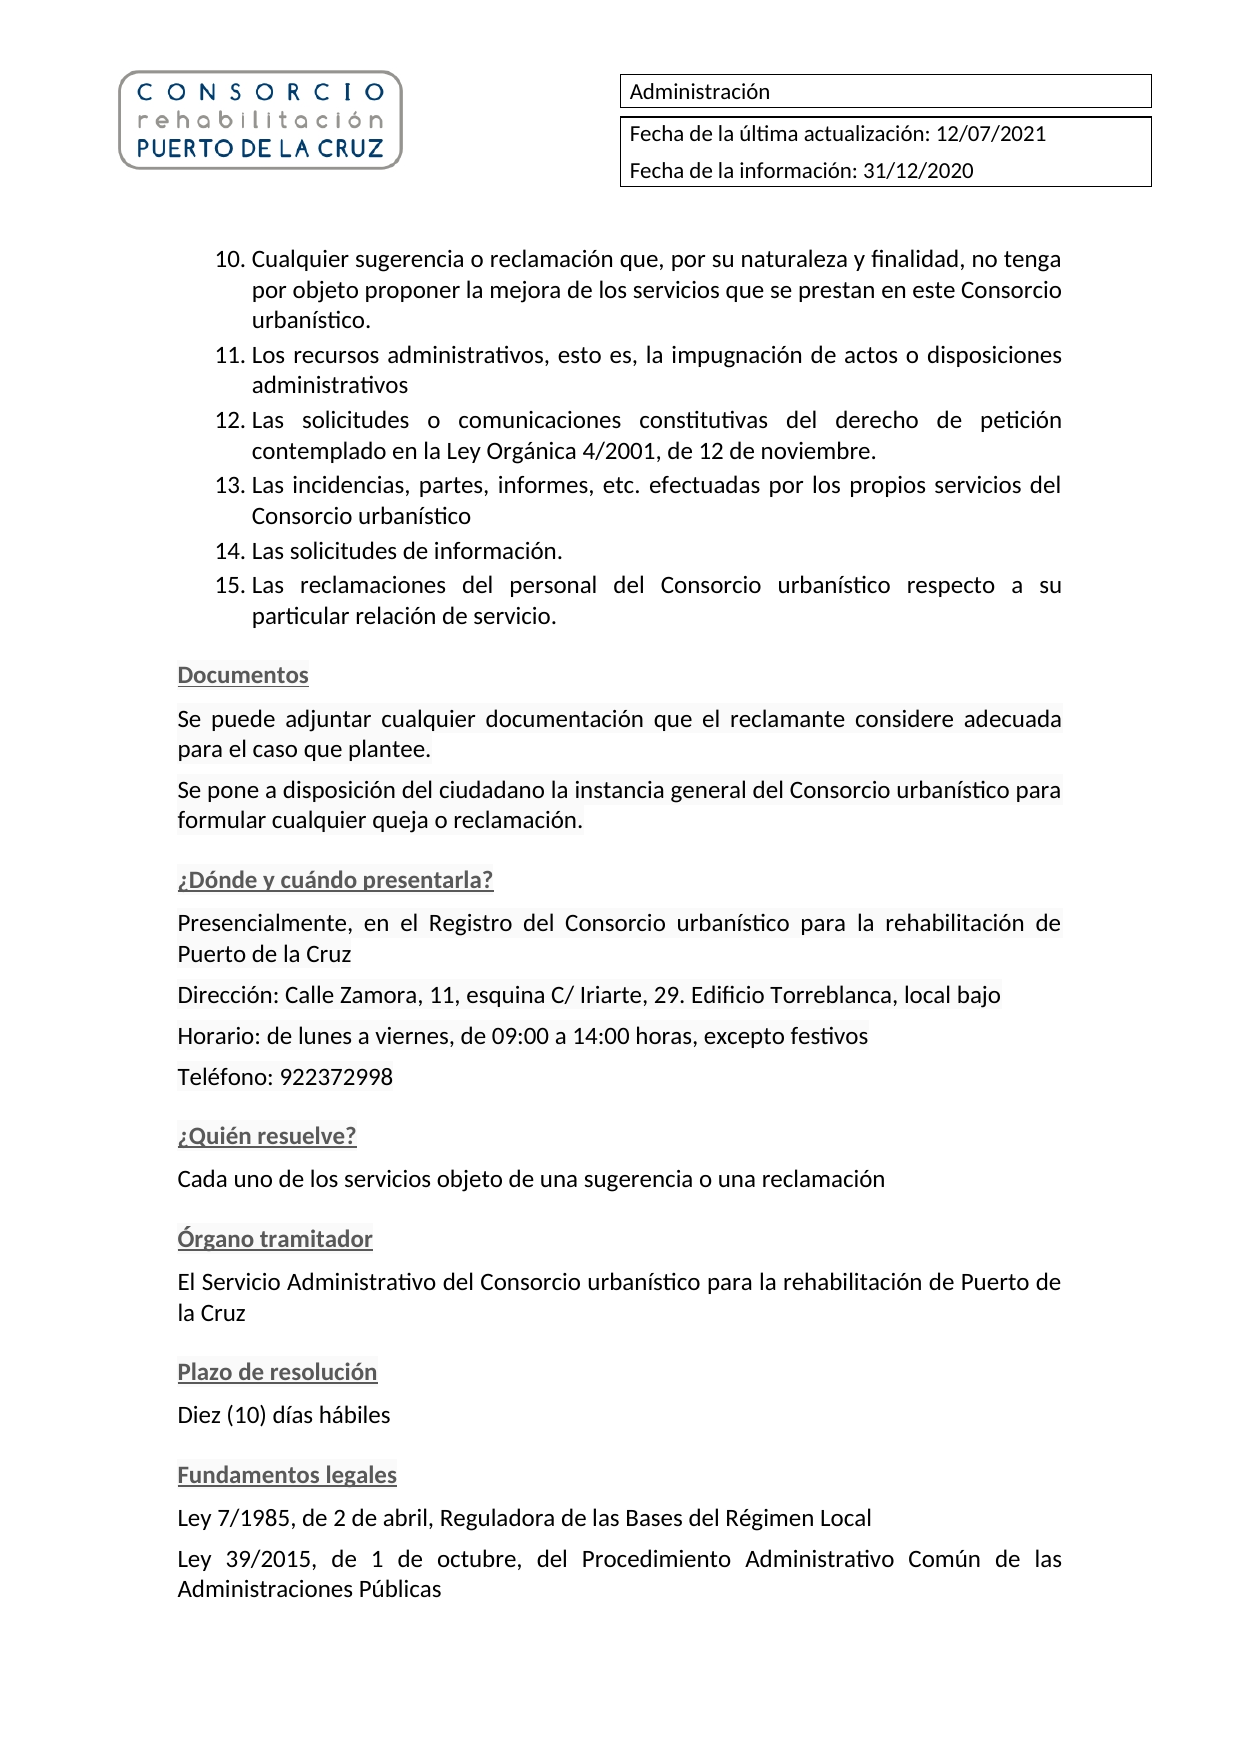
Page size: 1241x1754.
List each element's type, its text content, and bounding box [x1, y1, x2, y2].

list Cualquier sugerencia o reclamación que, por su naturaleza y finalidad, no tenga por objeto proponer la mejora de los servicios que se prestan en este Consorcio urbanístico. [214, 243, 1063, 335]
text Teléfono: 922372998 [177, 1061, 1063, 1091]
text Ley 39/2015, de 1 de octubre, del Procedimiento Administrativo Común de las Administraciones Públicas [177, 1543, 1063, 1604]
text Diez (10) días hábiles [177, 1399, 1063, 1430]
list Las reclamaciones del personal del Consorcio urbanístico respecto a su particular relación de servicio. [214, 569, 1063, 631]
text Fundamentos legales [177, 1459, 1063, 1489]
text Ley 7/1985, de 2 de abril, Reguladora de las Bases del Régimen Local [177, 1502, 1063, 1533]
text Horario: de lunes a viernes, de 09:00 a 14:00 horas, excepto festivos [177, 1020, 1063, 1050]
text ¿Quién resuelve? [177, 1120, 1063, 1151]
text Se pone a disposición del ciudadano la instancia general del Consorcio urbanístico para formular cualquier queja o reclamación. [177, 774, 1063, 835]
list Las solicitudes de información. [214, 535, 1063, 565]
text Se puede adjuntar cualquier documentación que el reclamante considere adecuada para el caso que plantee. [177, 703, 1063, 764]
text Presencialmente, en el Registro del Consorcio urbanístico para la rehabilitación de Puerto de la Cruz [177, 907, 1063, 968]
text Dirección: Calle Zamora, 11, esquina C/ Iriarte, 29. Edificio Torreblanca, local bajo [177, 979, 1063, 1009]
text Documentos [177, 660, 1063, 690]
text Plazo de resolución [177, 1356, 1063, 1387]
text Órgano tramitador [177, 1223, 1063, 1254]
list Los recursos administrativos, esto es, la impugnación de actos o disposiciones administrativos [214, 339, 1063, 400]
text ¿Dónde y cuándo presentarla? [177, 864, 1063, 895]
list Las solicitudes o comunicaciones constitutivas del derecho de petición contemplado en la Ley Orgánica 4/2001, de 12 de noviembre. [214, 404, 1063, 465]
list Las incidencias, partes, informes, etc. efectuadas por los propios servicios del Consorcio urbanístico [214, 469, 1063, 531]
text Cada uno de los servicios objeto de una sugerencia o una reclamación [177, 1163, 1063, 1194]
text El Servicio Administrativo del Consorcio urbanístico para la rehabilitación de Puerto de la Cruz [177, 1266, 1063, 1327]
